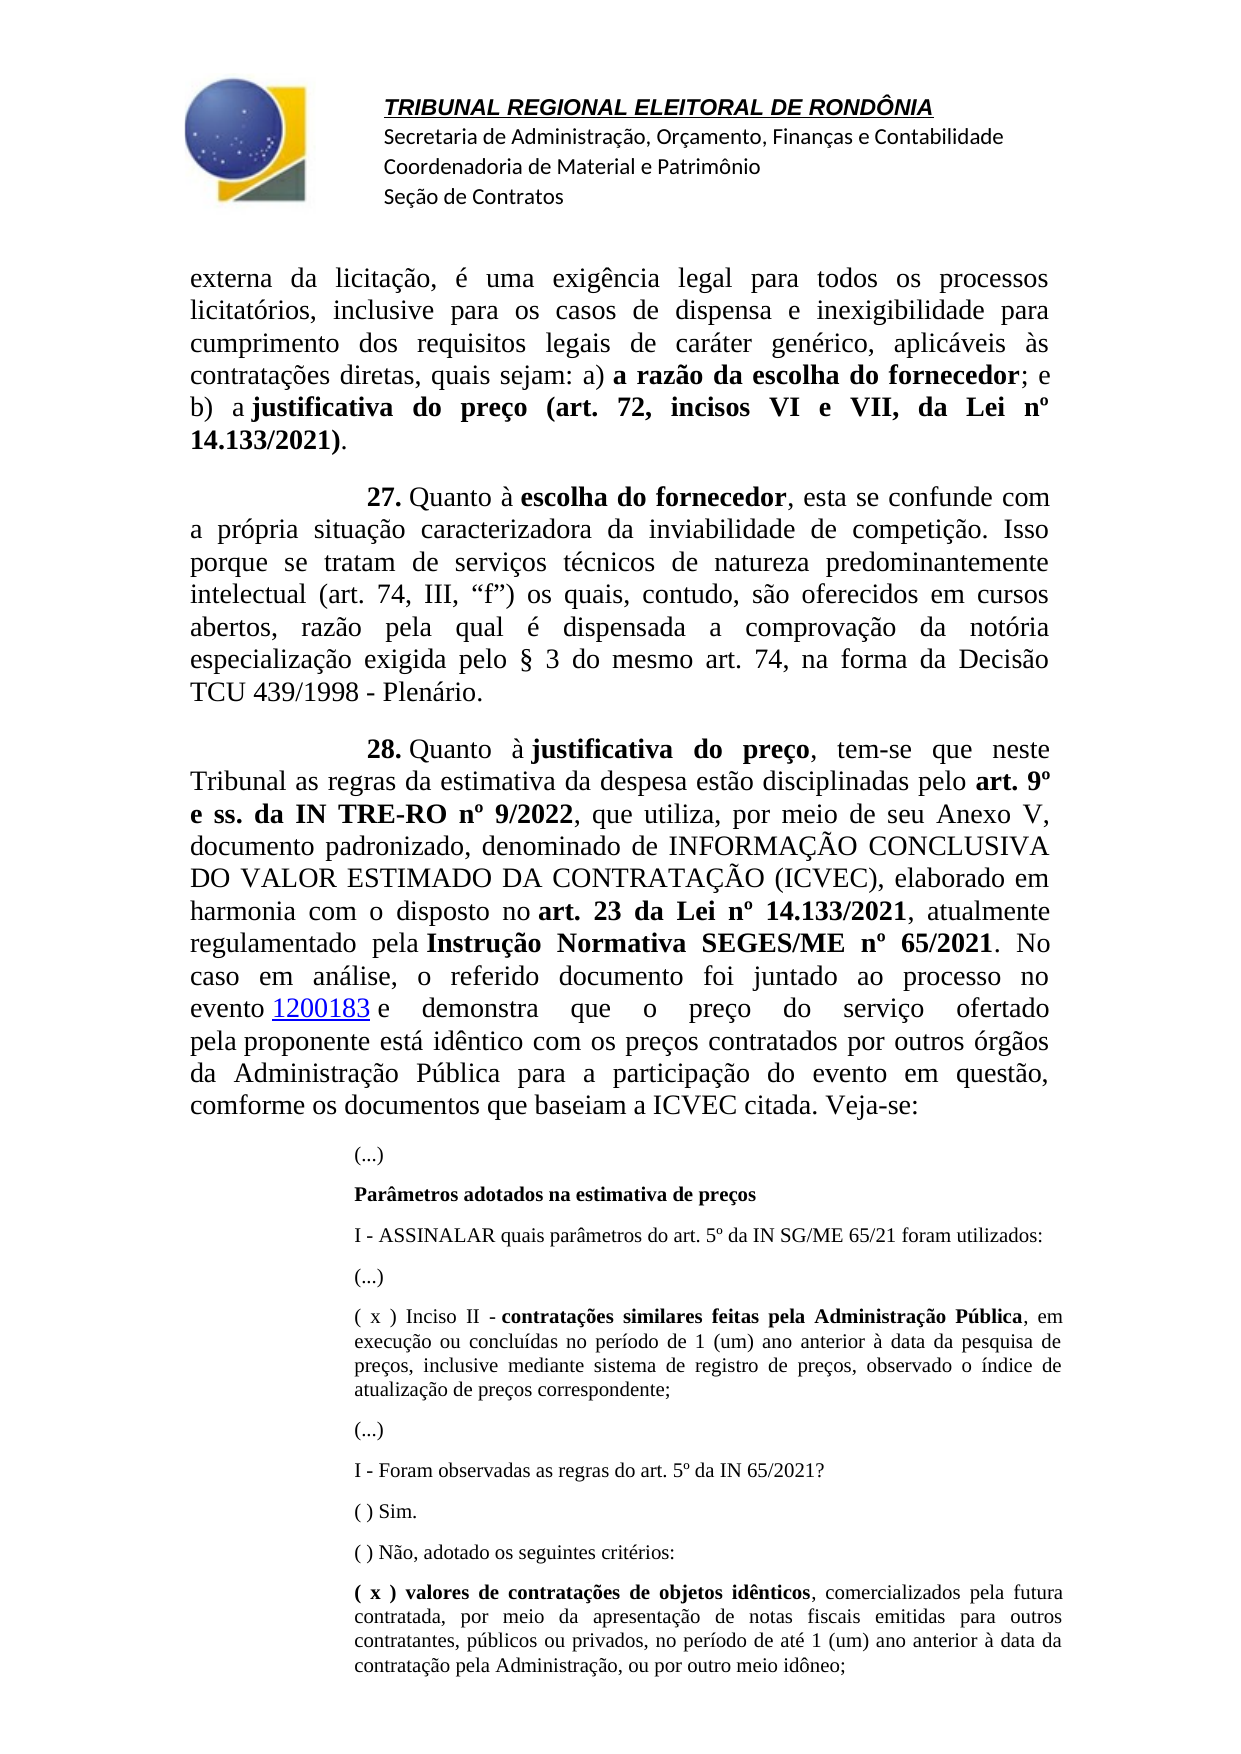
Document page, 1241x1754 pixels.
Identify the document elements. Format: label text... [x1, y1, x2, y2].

text ( ) Não, adotado os seguintes critérios: [354, 1539, 1063, 1564]
text (...) [354, 1264, 1063, 1288]
text I - ASSINALAR quais parâmetros do art. 5º da IN SG/ME 65/21 foram utilizados: [354, 1223, 1063, 1247]
text 27. Quanto à escolha do fornecedor, esta se confunde com a própria situação caracterizadora da inviabilidade de competição. Isso porque se tratam de serviços técnicos de natureza predominantemente intelectual (art. 74, III, “f”) os quais, contudo, são oferecidos em cursos abertos, razão pela qual é dispensada a comprovação da notória especialização exigida pelo § 3 do mesmo art. 74, na forma da Decisão TCU 439/1998 - Plenário. [190, 480, 1051, 707]
text externa da licitação, é uma exigência legal para todos os processos licitatórios, inclusive para os casos de dispensa e inexigibilidade para cumprimento dos requisitos legais de caráter genérico, aplicáveis às contratações diretas, quais sejam: a) a razão da escolha do fornecedor; e b) a justificativa do preço (art. 72, incisos VI e VII, da Lei nº 14.133/2021). [190, 261, 1051, 455]
text I - Foram observadas as regras do art. 5º da IN 65/2021? [354, 1458, 1063, 1482]
text (...) [354, 1142, 1063, 1166]
text (...) [354, 1417, 1063, 1441]
text Parâmetros adotados na estimativa de preços [354, 1182, 1063, 1206]
text ( x ) valores de contratações de objetos idênticos, comercializados pela futura contratada, por meio da apresentação de notas fiscais emitidas para outros contratantes, públicos ou privados, no período de até 1 (um) ano anterior à data da contratação pela Administração, ou por outro meio idôneo; [354, 1580, 1063, 1677]
text ( x ) Inciso II - contratações similares feitas pela Administração Pública, em execução ou concluídas no período de 1 (um) ano anterior à data da pesquisa de preços, inclusive mediante sistema de registro de preços, observado o índice de atualização de preços correspondente; [354, 1304, 1063, 1401]
text 28. Quanto à justificativa do preço, tem-se que neste Tribunal as regras da estimativa da despesa estão disciplinadas pelo art. 9º e ss. da IN TRE-RO nº 9/2022, que utiliza, por meio de seu Anexo V, documento padronizado, denominado de INFORMAÇÃO CONCLUSIVA DO VALOR ESTIMADO DA CONTRATAÇÃO (ICVEC), elaborado em harmonia com o disposto no art. 23 da Lei nº 14.133/2021, atualmente regulamentado pela Instrução Normativa SEGES/ME nº 65/2021. No caso em análise, o referido documento foi juntado ao processo no evento 1200183 e demonstra que o preço do serviço ofertado pela proponente está idêntico com os preços contratados por outros órgãos da Administração Pública para a participação do evento em questão, comforme os documentos que baseiam a ICVEC citada. Veja-se: [190, 732, 1051, 1121]
text ( ) Sim. [354, 1499, 1063, 1523]
